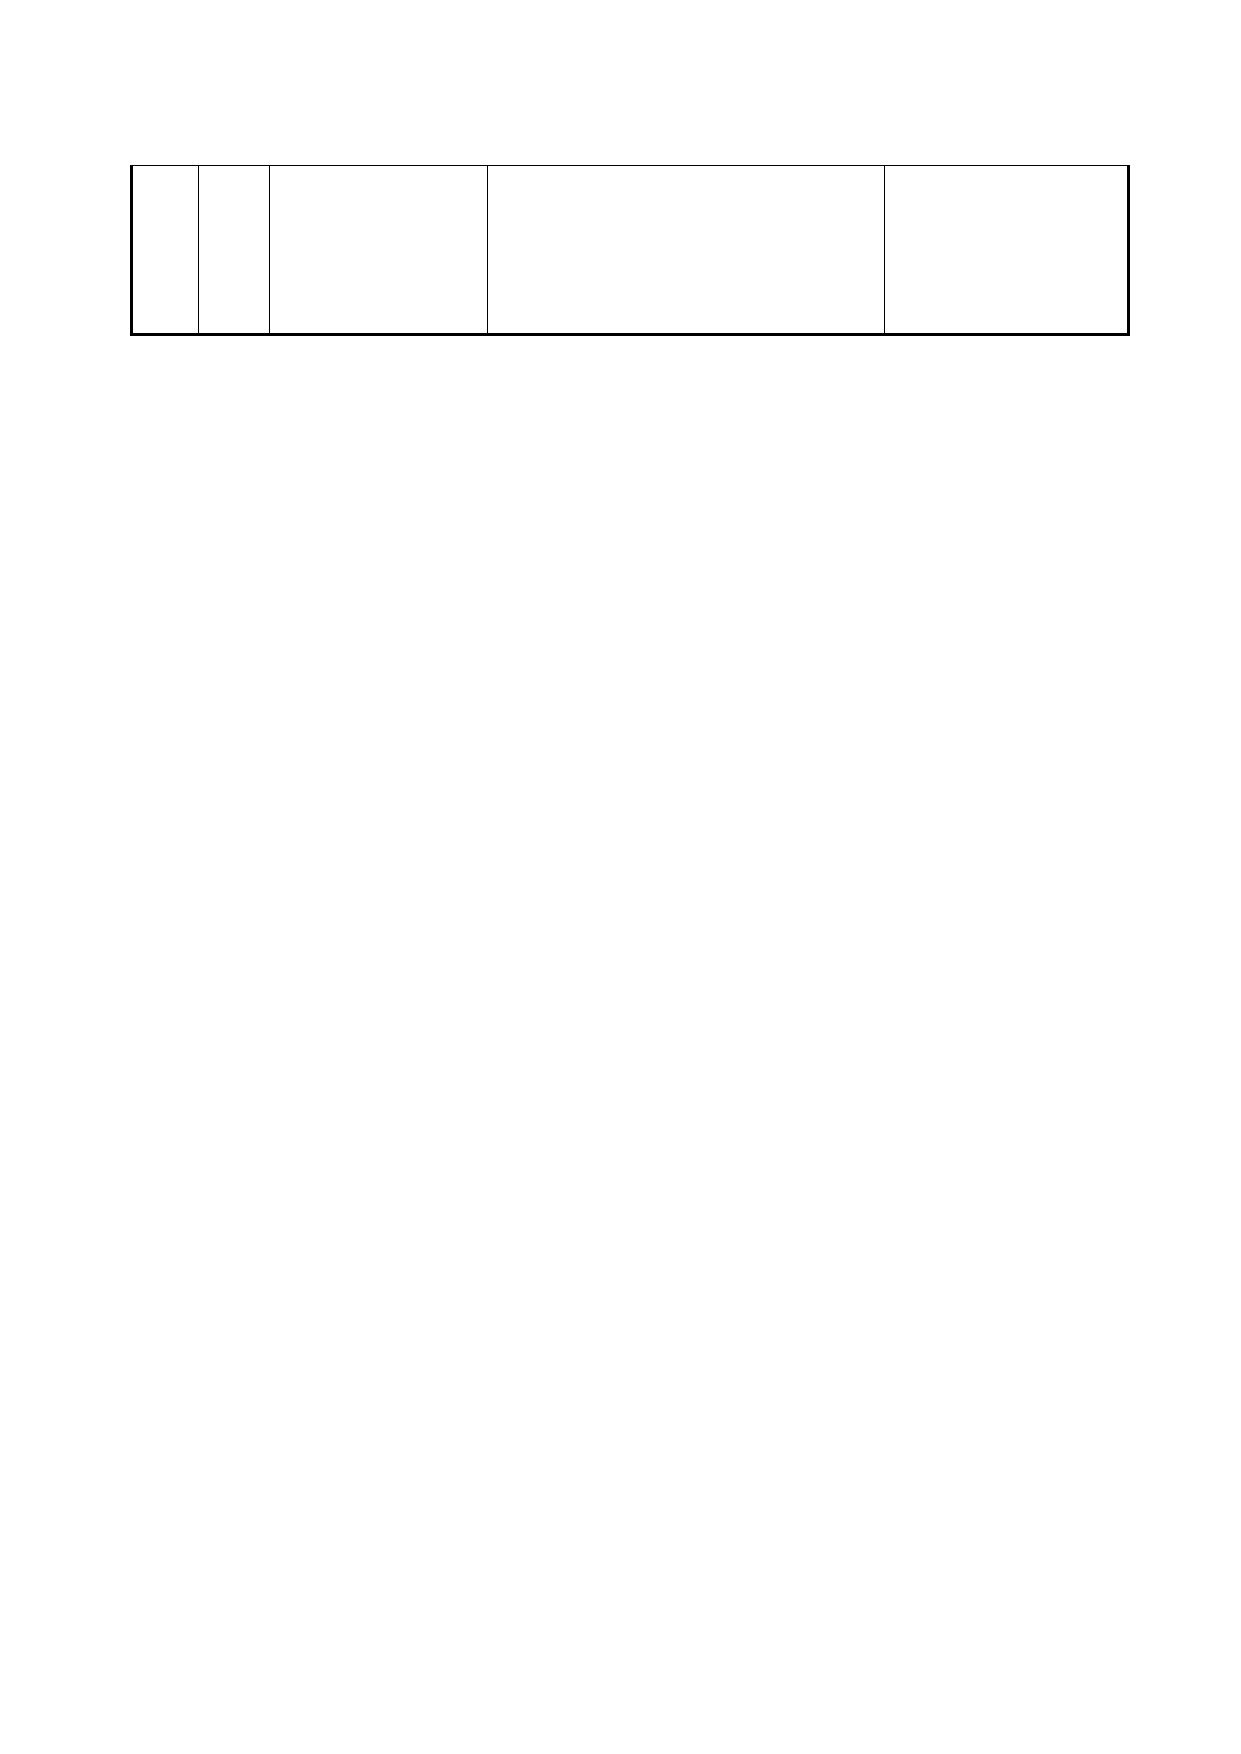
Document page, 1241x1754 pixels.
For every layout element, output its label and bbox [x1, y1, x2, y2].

table_cell [133, 166, 198, 333]
table_cell [488, 166, 884, 333]
table_cell [199, 166, 269, 333]
table_cell [885, 166, 1127, 333]
table_cell [270, 166, 487, 333]
